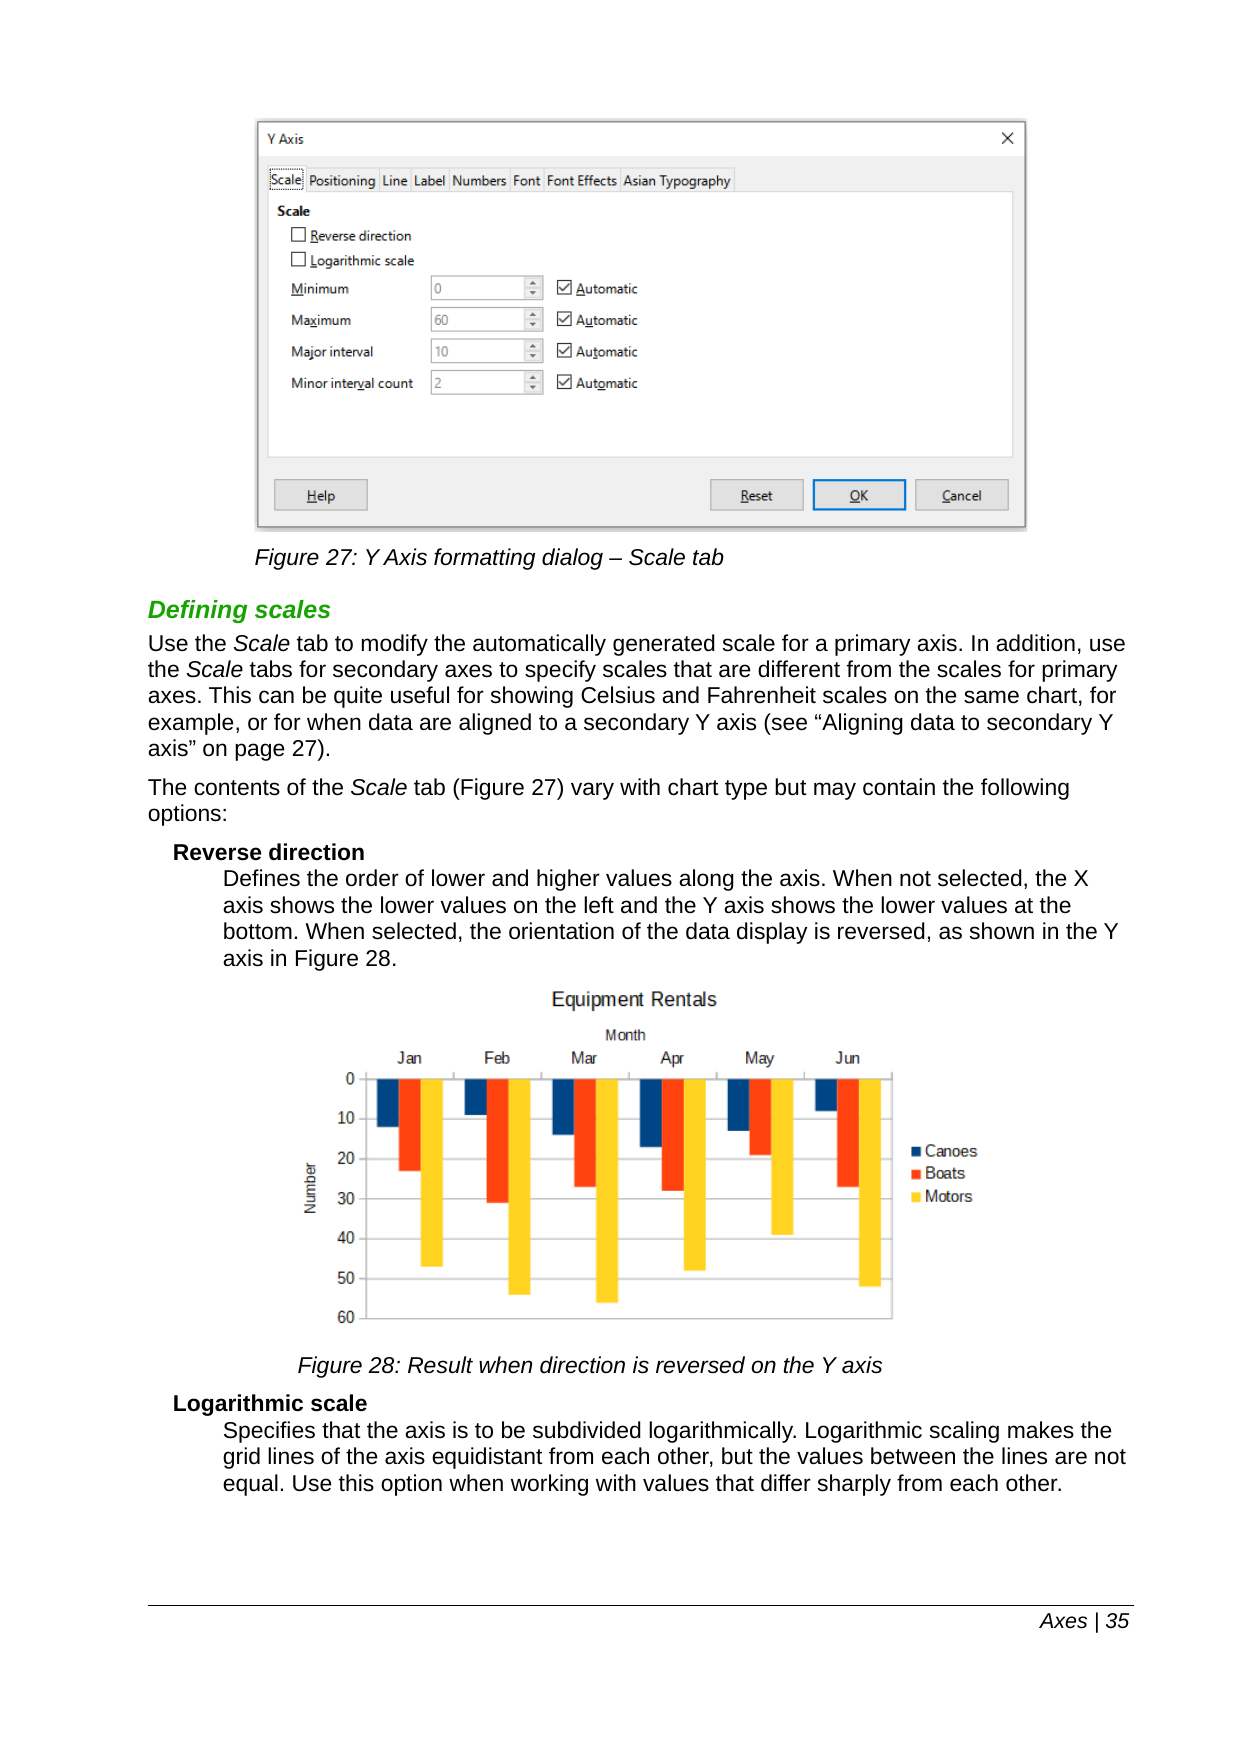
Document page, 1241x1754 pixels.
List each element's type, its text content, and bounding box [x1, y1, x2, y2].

text Use the Scale tab to modify the automatically generated scale for a primary axis. In addition, use the Scale tabs for secondary axes to specify scales that are different from the scales for primary axes. This can be quite useful for showing Celsius and Fahrenheit scales on the same chart, for example, or for when data are aligned to a secondary Y axis (see “Aligning data to secondary Y axis” on page 27). [148, 629, 1134, 761]
text Defines the order of lower and higher values along the axis. When not selected, the X axis shows the lower values on the left and the Y axis shows the lower values at the bottom. When selected, the orientation of the data display is reversed, as shown in the Y axis in Figure 28. [223, 865, 1134, 971]
picture [254, 118, 1028, 532]
text Figure 28: Result when direction is reversed on the Y axis [297, 1352, 984, 1378]
text Logarithmic scale [173, 1390, 1134, 1417]
text Figure 27: Y Axis formatting dialog – Scale tab [254, 544, 1027, 571]
text Specifies that the axis is to be subdivided logarithmically. Logarithmic scaling makes the grid lines of the axis equidistant from each other, but the values between the lines are not equal. Use this option when working with values that differ sharply from each other. [223, 1417, 1134, 1496]
text Reverse direction [173, 839, 1134, 865]
picture [297, 983, 985, 1339]
text The contents of the Scale tab (Figure 27) vary with chart type but may contain the following options: [148, 774, 1134, 827]
subtitle Defining scales [148, 594, 1134, 623]
